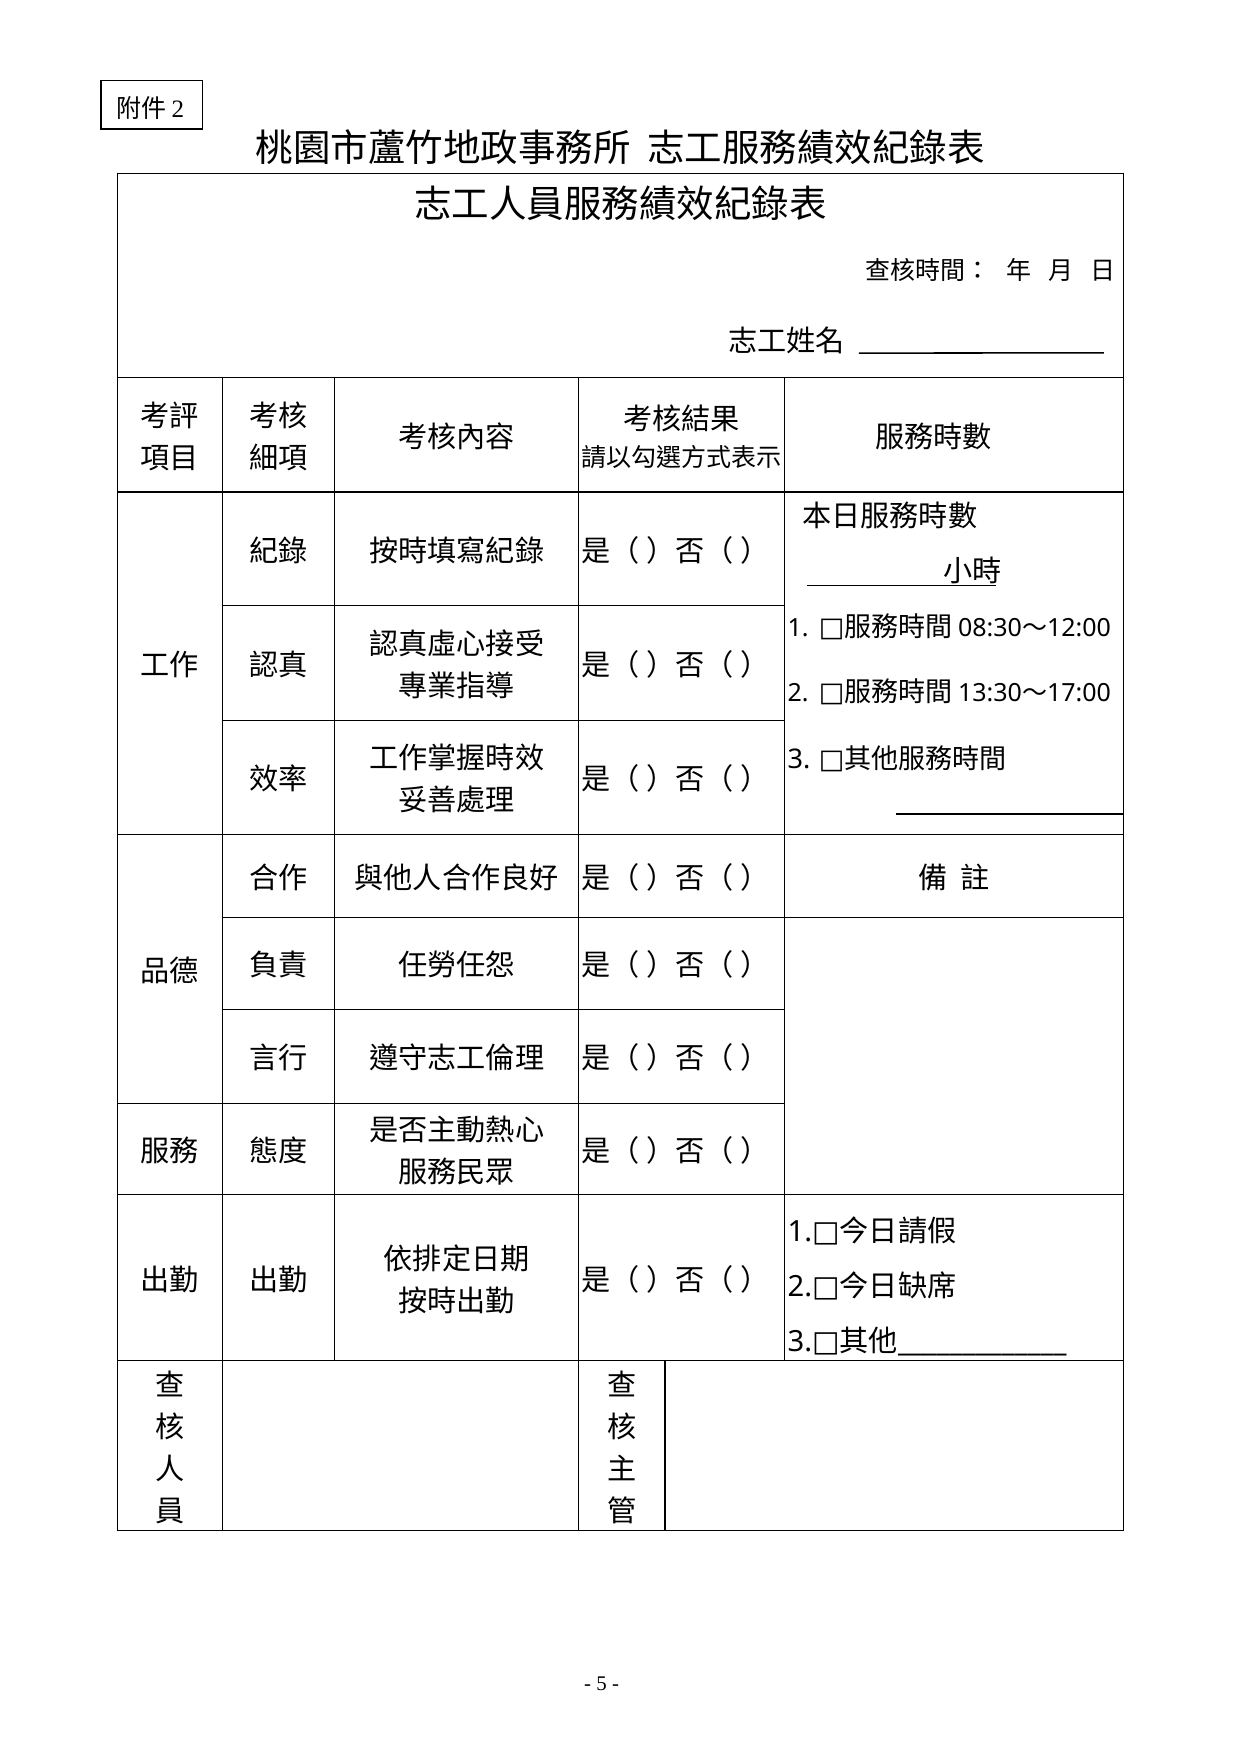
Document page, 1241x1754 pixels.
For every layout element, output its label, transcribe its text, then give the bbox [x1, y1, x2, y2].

table_cell 認真 [223, 606, 334, 719]
table_cell 是否主動熱心 服務民眾 [335, 1104, 578, 1194]
table_cell 是（ ）否（ ） [579, 721, 784, 833]
table_cell 考評 項目 [118, 378, 222, 491]
table_cell [666, 1361, 1123, 1530]
table_cell 工作掌握時效 妥善處理 [335, 721, 578, 833]
table_cell 言行 [223, 1010, 334, 1103]
table_cell 品德 [118, 835, 222, 1103]
table_cell 與他人合作良好 [335, 835, 578, 917]
table_cell 合作 [223, 835, 334, 917]
table_cell 認真虛心接受 專業指導 [335, 606, 578, 719]
table_cell 紀錄 [223, 493, 334, 605]
table_cell 是（ ）否（ ） [579, 835, 784, 917]
table_cell 負責 [223, 918, 334, 1009]
table_cell 效率 [223, 721, 334, 833]
table_cell 考核結果 請以勾選方式表示 [579, 378, 784, 491]
table_cell 是（ ）否（ ） [579, 493, 784, 605]
table_cell 是（ ）否（ ） [579, 1104, 784, 1194]
table_cell 態度 [223, 1104, 334, 1194]
table_cell 按時填寫紀錄 [335, 493, 578, 605]
table_cell 是（ ）否（ ） [579, 1195, 784, 1360]
table_cell 考核 細項 [223, 378, 334, 491]
table_cell 出勤 [223, 1195, 334, 1360]
table_cell 服務 [118, 1104, 222, 1194]
table_cell 任勞任怨 [335, 918, 578, 1009]
table_cell 依排定日期 按時出勤 [335, 1195, 578, 1360]
table_cell 是（ ）否（ ） [579, 606, 784, 719]
table_cell 備 註 [785, 835, 1123, 917]
table_cell 1.□今日請假 2.□今日缺席 3.□其他_____________ [785, 1195, 1123, 1360]
table_cell 服務時數 [785, 378, 1123, 491]
table_cell [785, 918, 1123, 1194]
text 桃園市蘆竹地政事務所 志工服務績效紀錄表 [89, 118, 1152, 172]
table_cell 是（ ）否（ ） [579, 918, 784, 1009]
text 附件2 [116, 89, 186, 121]
table_cell 查 核 主 管 [579, 1361, 664, 1530]
table_cell 出勤 [118, 1195, 222, 1360]
table_cell 工作 [118, 493, 222, 833]
table_cell 考核內容 [335, 378, 578, 491]
table_header 志工人員服務績效紀錄表 查核時間： 年 月 日 志工姓名 [118, 174, 1123, 377]
table_cell 遵守志工倫理 [335, 1010, 578, 1103]
table_cell [223, 1361, 578, 1530]
table_cell 是（ ）否（ ） [579, 1010, 784, 1103]
text 桃園市蘆竹地政事務所 志工服務績效紀錄表 [102, 81, 202, 128]
table_cell 本日服務時數 小時 □服務時間08:30～12:00 □服務時間13:30～17:00 □其他服務時間 [785, 493, 1123, 833]
table_cell 查 核 人 員 [118, 1361, 222, 1530]
